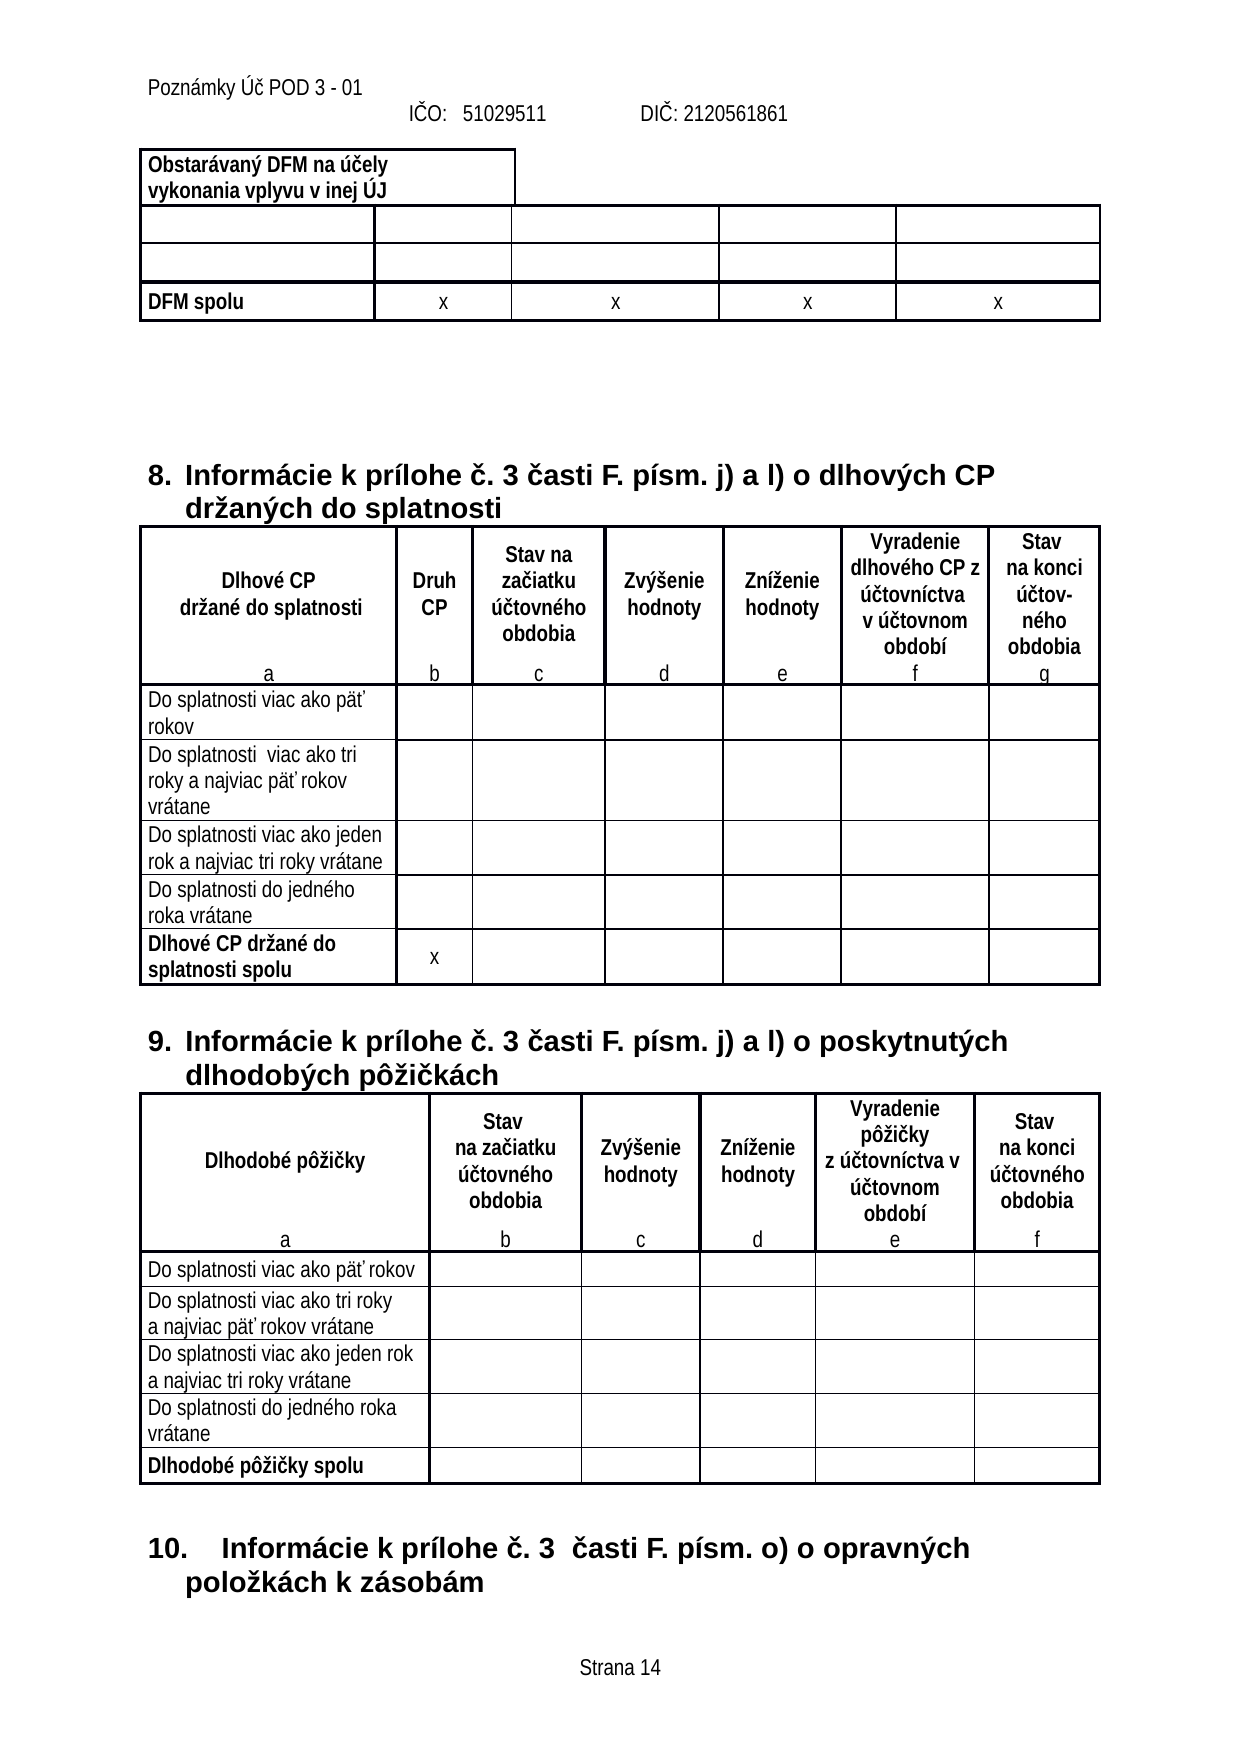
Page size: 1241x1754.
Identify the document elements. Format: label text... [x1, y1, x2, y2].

table_cell [816, 1448, 974, 1482]
table_cell [606, 930, 722, 982]
table_cell d [607, 660, 722, 683]
table_cell [582, 1253, 699, 1286]
table_header Vyradenie pôžičky z účtovníctva v účtovnom období [817, 1095, 973, 1226]
table_cell Do splatnosti viac ako jeden rok a najviac tri roky vrátane [142, 821, 395, 874]
table_cell x [512, 284, 718, 319]
table_cell b [431, 1226, 580, 1250]
table_cell b [398, 660, 471, 683]
table_cell [431, 1253, 581, 1286]
table_cell Do splatnosti viac ako päť rokov [142, 686, 395, 739]
table_header Zvýšenie hodnoty [607, 528, 722, 659]
table_cell [975, 1340, 1098, 1393]
table_cell [975, 1448, 1098, 1482]
table_cell [473, 821, 604, 874]
table_cell f [843, 660, 987, 683]
table_cell g [990, 660, 1098, 683]
table_cell [990, 686, 1098, 739]
table_cell [473, 876, 604, 928]
table_header Stav na konci účtov-ného obdobia [990, 528, 1098, 659]
table_cell [398, 821, 472, 874]
table_header Dlhodobé pôžičky [142, 1095, 428, 1226]
table_cell [701, 1287, 815, 1339]
table_header Dlhové CP držané do splatnosti [142, 528, 395, 659]
table_cell Do splatnosti do jedného roka vrátane [142, 875, 395, 928]
table_cell [842, 821, 988, 874]
table_cell [701, 1394, 815, 1447]
table_cell [816, 1253, 974, 1286]
table_cell [431, 1448, 581, 1482]
title Informácie k prílohe č. 3 časti F. písm. j) a l) o dlhových CP držaných do splatnosti [148, 458, 1092, 525]
title Informácie k prílohe č. 3 časti F. písm. j) a l) o poskytnutých dlhodobých pôžičkách [148, 1024, 1092, 1092]
table_header Druh CP [398, 528, 471, 659]
table_cell Do splatnosti do jedného roka vrátane [142, 1394, 428, 1447]
table_cell e [725, 660, 840, 683]
table_header Zníženie hodnoty [702, 1095, 814, 1226]
table_cell [606, 821, 722, 874]
table_cell [990, 930, 1098, 982]
table_cell [897, 207, 1099, 242]
table_cell [724, 930, 840, 982]
table_cell [431, 1394, 581, 1447]
table_cell [724, 686, 840, 739]
table_cell a [142, 1226, 428, 1250]
table_cell [582, 1394, 699, 1447]
table_cell Do splatnosti viac ako tri roky a najviac päť rokov vrátane [142, 1287, 428, 1339]
table_cell Dlhové CP držané do splatnosti spolu [142, 929, 395, 982]
table_cell e [817, 1226, 973, 1250]
table_cell x [720, 284, 895, 319]
table_cell Do splatnosti viac ako tri roky a najviac päť rokov vrátane [142, 740, 395, 820]
table_cell [816, 1340, 974, 1393]
table_cell [512, 207, 718, 242]
table_cell [724, 876, 840, 928]
table_cell [990, 876, 1098, 928]
table_header Stav na konci účtovného obdobia [976, 1095, 1098, 1226]
table_cell Do splatnosti viac ako jeden rok a najviac tri roky vrátane [142, 1340, 428, 1393]
table_cell Dlhodobé pôžičky spolu [142, 1448, 428, 1482]
table_header Stav na začiatku účtovného obdobia [474, 528, 603, 659]
table_cell [701, 1253, 815, 1286]
table_cell [473, 686, 604, 739]
table_cell [142, 207, 373, 242]
table_header Zníženie hodnoty [725, 528, 840, 659]
table_cell Do splatnosti viac ako päť rokov [142, 1253, 428, 1286]
table_cell [606, 741, 722, 820]
table_cell [398, 686, 472, 739]
table_cell [816, 1287, 974, 1339]
table_header Stav na začiatku účtovného obdobia [431, 1095, 580, 1226]
table_cell [398, 876, 472, 928]
table_cell [816, 1394, 974, 1447]
table_cell d [702, 1226, 814, 1250]
table_cell [842, 741, 988, 820]
table_cell [701, 1448, 815, 1482]
table_cell DFM spolu [142, 284, 373, 319]
table_cell c [583, 1226, 698, 1250]
table_cell [582, 1340, 699, 1393]
table_cell [842, 686, 988, 739]
table_cell Obstarávaný DFM na účely vykonania vplyvu v inej ÚJ [142, 151, 514, 203]
table_cell [376, 244, 511, 280]
table_cell [990, 821, 1098, 874]
table_cell [975, 1394, 1098, 1447]
table_cell [582, 1287, 699, 1339]
table_cell a [142, 660, 395, 683]
table_cell [582, 1448, 699, 1482]
table_cell [720, 244, 895, 280]
table_cell [990, 741, 1098, 820]
table_header Zvýšenie hodnoty [583, 1095, 698, 1226]
table_cell [431, 1287, 581, 1339]
table_cell [897, 244, 1099, 280]
title Informácie k prílohe č. 3 časti F. písm. o) o opravných položkách k zásobám [148, 1531, 1092, 1598]
table_header Vyradenie dlhového CP z účtovníctva v účtovnom období [843, 528, 987, 659]
table_cell [512, 244, 718, 280]
table_cell f [976, 1226, 1098, 1250]
table_cell x [398, 930, 472, 982]
table_cell [606, 686, 722, 739]
table_cell [398, 741, 472, 820]
table_cell [376, 207, 511, 242]
table_cell x [376, 284, 511, 319]
table_cell [975, 1253, 1098, 1286]
table_cell x [897, 284, 1099, 319]
table_cell [473, 930, 604, 982]
table_cell [975, 1287, 1098, 1339]
table_cell c [474, 660, 603, 683]
table_cell [842, 930, 988, 982]
table_cell [701, 1340, 815, 1393]
table_cell [606, 876, 722, 928]
table_cell [473, 741, 604, 820]
table_cell [724, 741, 840, 820]
table_cell [724, 821, 840, 874]
table_cell [842, 876, 988, 928]
table_cell [720, 207, 895, 242]
table_cell [431, 1340, 581, 1393]
table_cell [142, 244, 373, 280]
